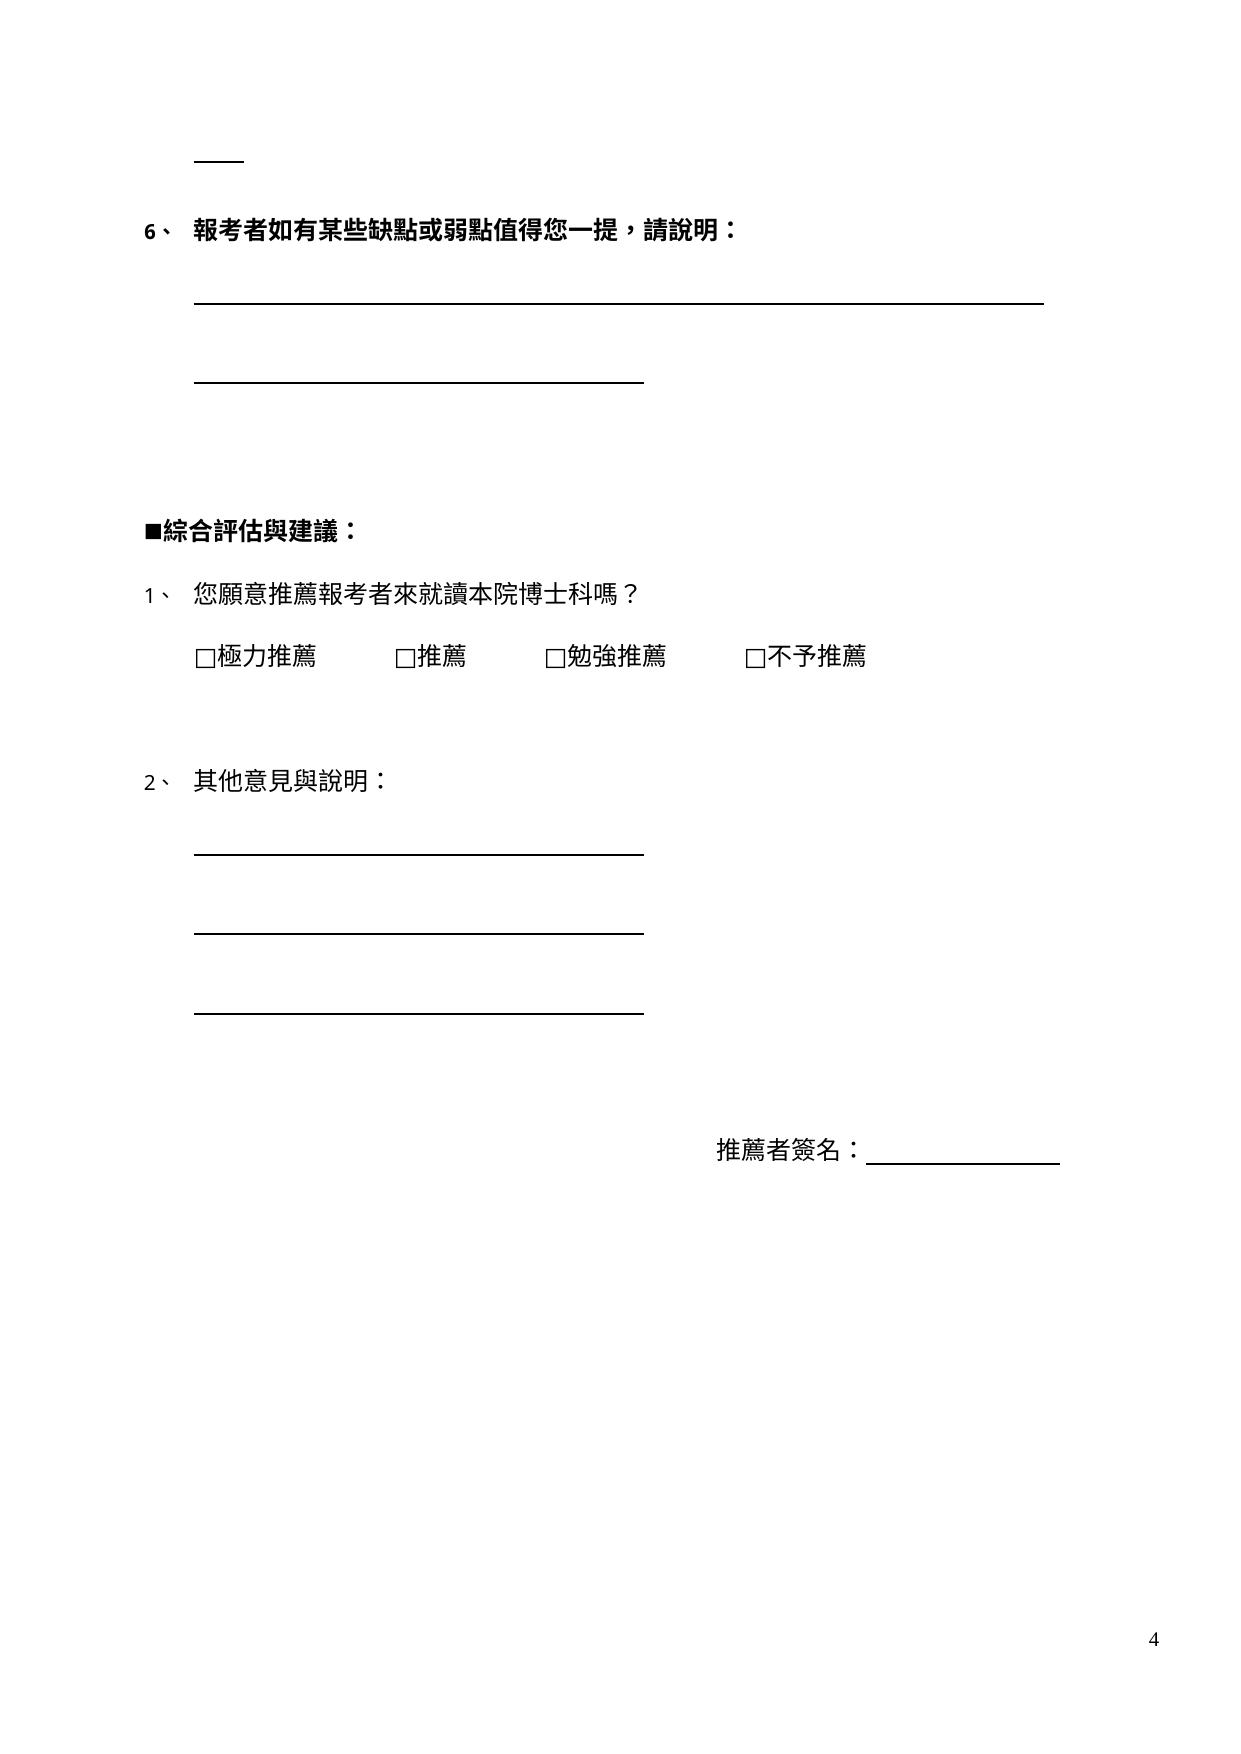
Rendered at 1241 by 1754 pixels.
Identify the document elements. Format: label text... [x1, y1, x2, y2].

text □極力推薦 □推薦 □勉強推薦 □不予推薦 [194, 613, 1159, 676]
text 推薦者簽名： [144, 1101, 1059, 1164]
list 報考者如有某些缺點或弱點值得您一提，請說明： [144, 187, 1159, 249]
list 其他意見與說明： [144, 738, 1159, 801]
list 您願意推薦報考者來就讀本院博士科嗎？ [144, 551, 1159, 613]
text 綜合評估與建議： [144, 488, 1159, 551]
